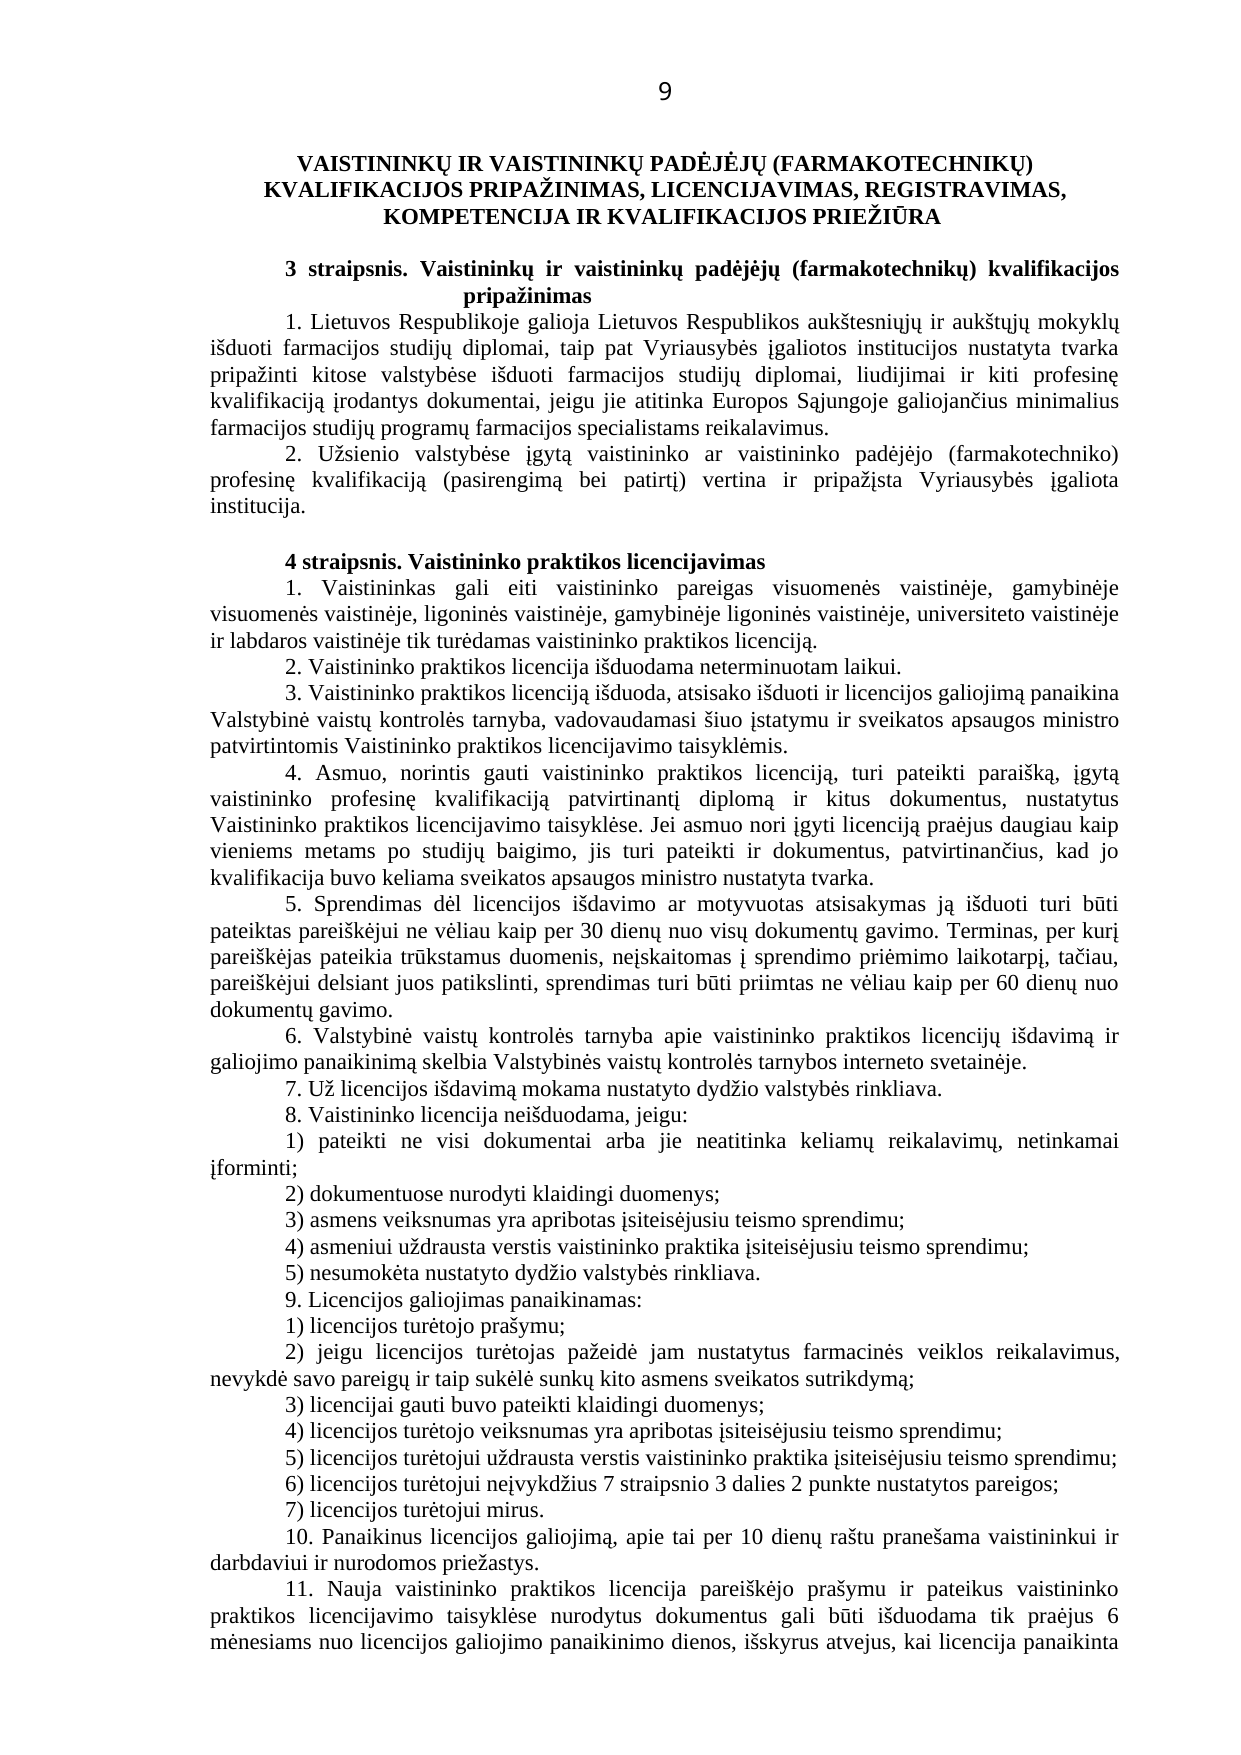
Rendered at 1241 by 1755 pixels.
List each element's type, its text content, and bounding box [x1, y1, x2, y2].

text 3) licencijai gauti buvo pateikti klaidingi duomenys; [210, 1391, 1120, 1417]
text 2) jeigu licencijos turėtojas pažeidė jam nustatytus farmacinės veiklos reikalavimus, nevykdė savo pareigų ir taip sukėlė sunkų kito asmens sveikatos sutrikdymą; [210, 1338, 1120, 1391]
text 5) licencijos turėtojui uždrausta verstis vaistininko praktika įsiteisėjusiu teismo sprendimu; [210, 1444, 1120, 1470]
text 2) dokumentuose nurodyti klaidingi duomenys; [210, 1180, 1120, 1207]
text 4) licencijos turėtojo veiksnumas yra apribotas įsiteisėjusiu teismo sprendimu; [210, 1417, 1120, 1444]
text 3 straipsnis. Vaistininkų ir vaistininkų padėjėjų (farmakotechnikų) kvalifikacijos pripažinimas [285, 255, 1120, 308]
text 1) pateikti ne visi dokumentai arba jie neatitinka keliamų reikalavimų, netinkamai įforminti; [210, 1127, 1120, 1180]
text 1) licencijos turėtojo prašymu; [210, 1312, 1120, 1338]
text 1. Vaistininkas gali eiti vaistininko pareigas visuomenės vaistinėje, gamybinėje visuomenės vaistinėje, ligoninės vaistinėje, gamybinėje ligoninės vaistinėje, universiteto vaistinėje ir labdaros vaistinėje tik turėdamas vaistininko praktikos licenciją. [210, 574, 1120, 653]
text 1. Lietuvos Respublikoje galioja Lietuvos Respublikos aukštesniųjų ir aukštųjų mokyklų išduoti farmacijos studijų diplomai, taip pat Vyriausybės įgaliotos institucijos nustatyta tvarka pripažinti kitose valstybėse išduoti farmacijos studijų diplomai, liudijimai ir kiti profesinę kvalifikaciją įrodantys dokumentai, jeigu jie atitinka Europos Sąjungoje galiojančius minimalius farmacijos studijų programų farmacijos specialistams reikalavimus. [210, 308, 1120, 440]
text 5) nesumokėta nustatyto dydžio valstybės rinkliava. [210, 1259, 1120, 1286]
text 5. Sprendimas dėl licencijos išdavimo ar motyvuotas atsisakymas ją išduoti turi būti pateiktas pareiškėjui ne vėliau kaip per 30 dienų nuo visų dokumentų gavimo. Terminas, per kurį pareiškėjas pateikia trūkstamus duomenis, neįskaitomas į sprendimo priėmimo laikotarpį, tačiau, pareiškėjui delsiant juos patikslinti, sprendimas turi būti priimtas ne vėliau kaip per 60 dienų nuo dokumentų gavimo. [210, 890, 1120, 1022]
text 4 straipsnis. Vaistininko praktikos licencijavimas [210, 548, 1120, 574]
text 11. Nauja vaistininko praktikos licencija pareiškėjo prašymu ir pateikus vaistininko praktikos licencijavimo taisyklėse nurodytus dokumentus gali būti išduodama tik praėjus 6 mėnesiams nuo licencijos galiojimo panaikinimo dienos, išskyrus atvejus, kai licencija panaikinta [210, 1576, 1120, 1654]
text 8. Vaistininko licencija neišduodama, jeigu: [210, 1101, 1120, 1127]
text 2. Užsienio valstybėse įgytą vaistininko ar vaistininko padėjėjo (farmakotechniko) profesinę kvalifikaciją (pasirengimą bei patirtį) vertina ir pripažįsta Vyriausybės įgaliota institucija. [210, 440, 1120, 519]
text 3. Vaistininko praktikos licenciją išduoda, atsisako išduoti ir licencijos galiojimą panaikina Valstybinė vaistų kontrolės tarnyba, vadovaudamasi šiuo įstatymu ir sveikatos apsaugos ministro patvirtintomis Vaistininko praktikos licencijavimo taisyklėmis. [210, 679, 1120, 758]
text 7. Už licencijos išdavimą mokama nustatyto dydžio valstybės rinkliava. [210, 1075, 1120, 1101]
text 3) asmens veiksnumas yra apribotas įsiteisėjusiu teismo sprendimu; [210, 1207, 1120, 1233]
text 2. Vaistininko praktikos licencija išduodama neterminuotam laikui. [210, 653, 1120, 679]
text 10. Panaikinus licencijos galiojimą, apie tai per 10 dienų raštu pranešama vaistininkui ir darbdaviui ir nurodomos priežastys. [210, 1523, 1120, 1576]
text 7) licencijos turėtojui mirus. [210, 1496, 1120, 1523]
text 6. Valstybinė vaistų kontrolės tarnyba apie vaistininko praktikos licencijų išdavimą ir galiojimo panaikinimą skelbia Valstybinės vaistų kontrolės tarnybos interneto svetainėje. [210, 1022, 1120, 1075]
text VAISTININKŲ IR VAISTININKŲ PADĖJĖJŲ (FARMAKOTECHNIKŲ) KVALIFIKACIJOS PRIPAŽINIMAS, LICENCIJAVIMAS, REGISTRAVIMAS, KOMPETENCIJA IR kvalifikacijos priežiūra [210, 150, 1120, 229]
text 4. Asmuo, norintis gauti vaistininko praktikos licenciją, turi pateikti paraišką, įgytą vaistininko profesinę kvalifikaciją patvirtinantį diplomą ir kitus dokumentus, nustatytus Vaistininko praktikos licencijavimo taisyklėse. Jei asmuo nori įgyti licenciją praėjus daugiau kaip vieniems metams po studijų baigimo, jis turi pateikti ir dokumentus, patvirtinančius, kad jo kvalifikacija buvo keliama sveikatos apsaugos ministro nustatyta tvarka. [210, 758, 1120, 890]
text 4) asmeniui uždrausta verstis vaistininko praktika įsiteisėjusiu teismo sprendimu; [210, 1233, 1120, 1259]
text 6) licencijos turėtojui neįvykdžius 7 straipsnio 3 dalies 2 punkte nustatytos pareigos; [210, 1470, 1120, 1496]
text 9. Licencijos galiojimas panaikinamas: [210, 1286, 1120, 1312]
